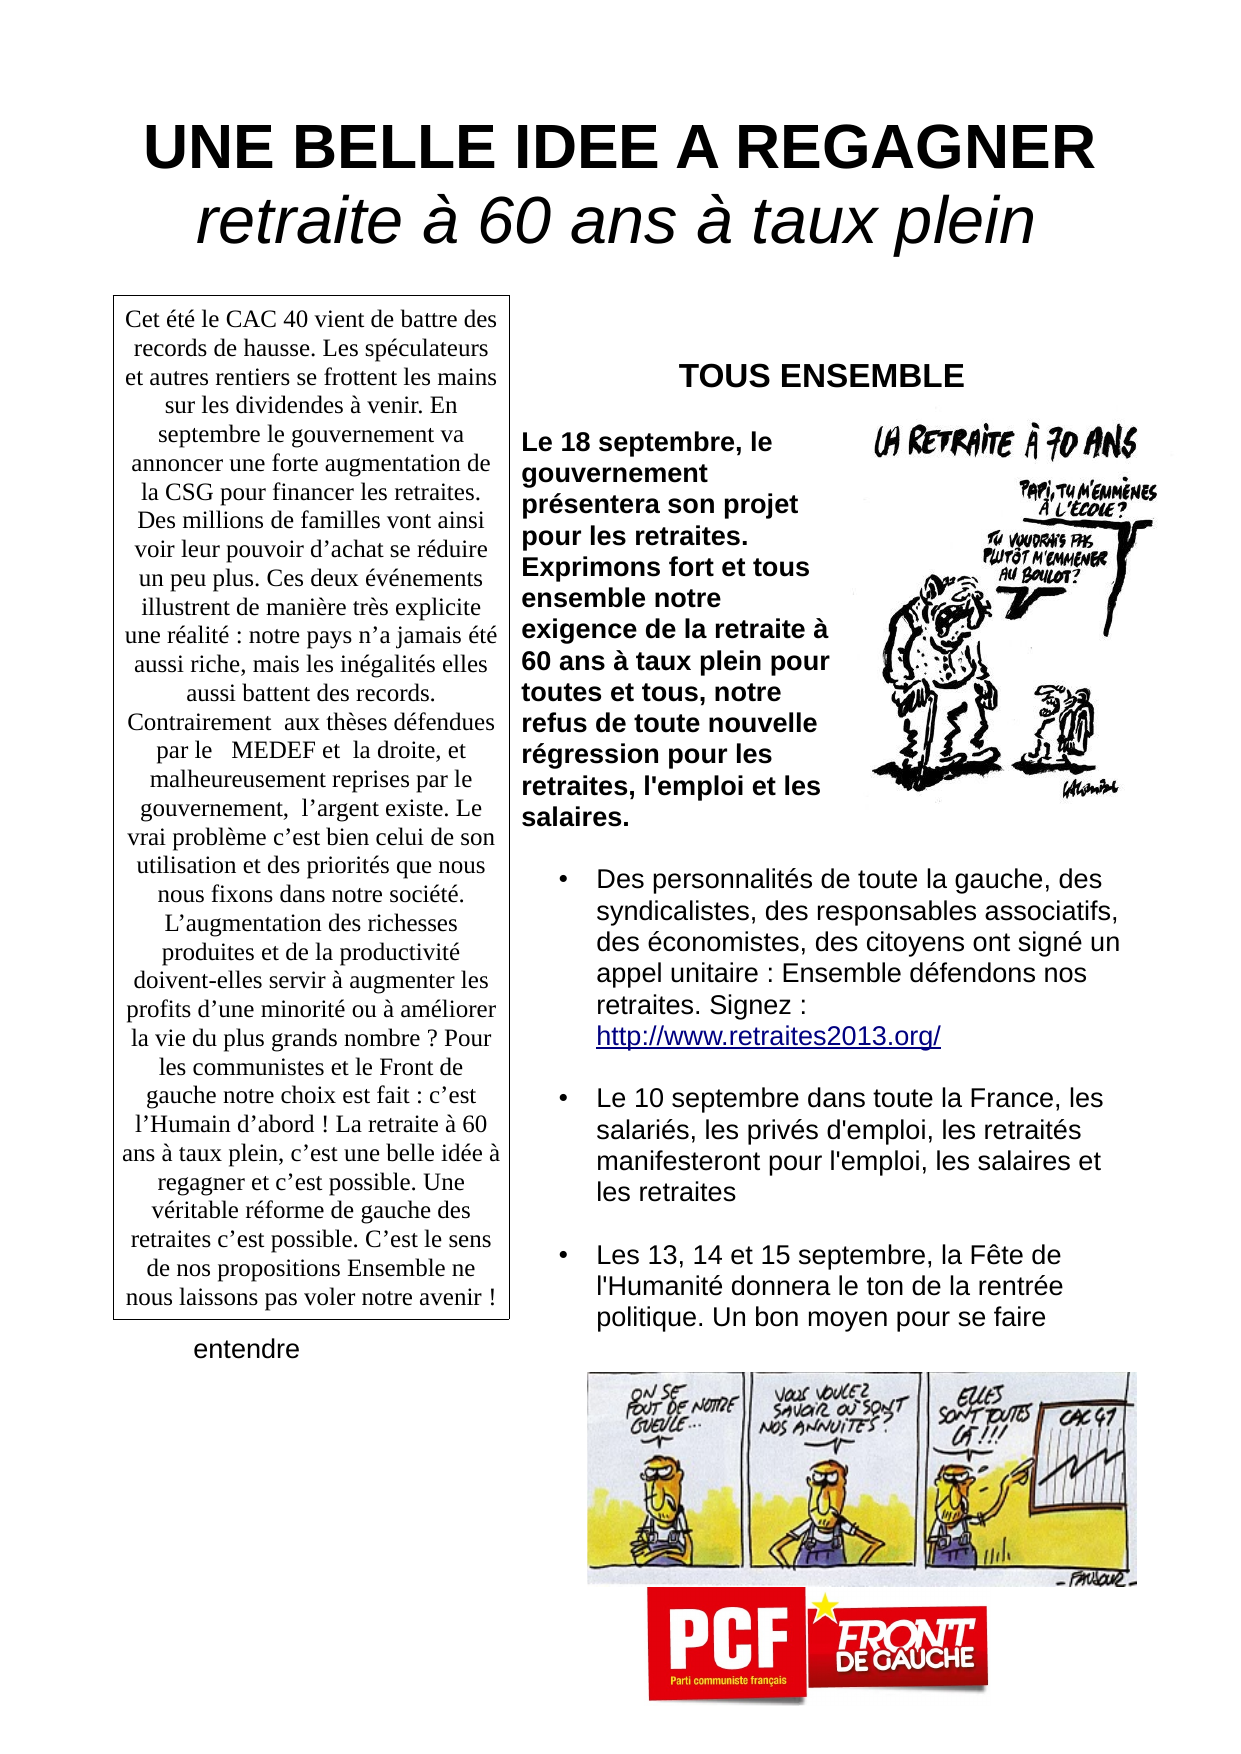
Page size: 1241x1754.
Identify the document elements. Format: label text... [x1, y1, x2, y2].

list Les 13, 14 et 15 septembre, la Fête de l'Humanité donnera le ton de la rentrée politique. Un bon moyen pour se faire entendre [156, 1239, 1122, 1364]
text Le 18 septembre, le gouvernement présentera son projet pour les retraites. Exprimons fort et tous ensemble notre exigence de la retraite à 60 ans à taux plein pour toutes et tous, notre refus de toute nouvelle régression pour les retraites, l'emploi et les salaires. [510, 426, 1122, 832]
text retraite à 60 ans à taux plein [118, 181, 1122, 258]
text TOUS ENSEMBLE [510, 356, 1122, 395]
text UNE BELLE IDEE A REGAGNER [118, 109, 1122, 181]
list Des personnalités de toute la gauche, des syndicalistes, des responsables associatifs, des économistes, des citoyens ont signé un appel unitaire : Ensemble défendons nos retraites. Signez : http://www.retraites2013.org/ [510, 863, 1122, 1051]
list Le 10 septembre dans toute la France, les salariés, les privés d'emploi, les retraités manifesteront pour l'emploi, les salaires et les retraites [510, 1082, 1122, 1207]
picture [587, 1372, 1137, 1706]
text Cet été le CAC 40 vient de battre des records de hausse. Les spéculateurs et autres rentiers se frottent les mains sur les dividendes à venir. En septembre le gouvernement va annoncer une forte augmentation de la CSG pour financer les retraites. Des millions de familles vont ainsi voir leur pouvoir d’achat se réduire un peu plus. Ces deux événements illustrent de manière très explicite une réalité : notre pays n’a jamais été aussi riche, mais les inégalités elles aussi battent des records. Contrairement aux thèses défendues par le MEDEF et la droite, et malheureusement reprises par le gouvernement, l’argent existe. Le vrai problème c’est bien celui de son utilisation et des priorités que nous nous fixons dans notre société. L’augmentation des richesses produites et de la productivité doivent-elles servir à augmenter les profits d’une minorité ou à améliorer la vie du plus grands nombre ? Pour les communistes et le Front de gauche notre choix est fait : c’est l’Humain d’abord ! La retraite à 60 ans à taux plein, c’est une belle idée à regagner et c’est possible. Une véritable réforme de gauche des retraites c’est possible. C’est le sens de nos propositions Ensemble ne nous laissons pas voler notre avenir ! [122, 304, 500, 1310]
picture [837, 405, 1184, 810]
